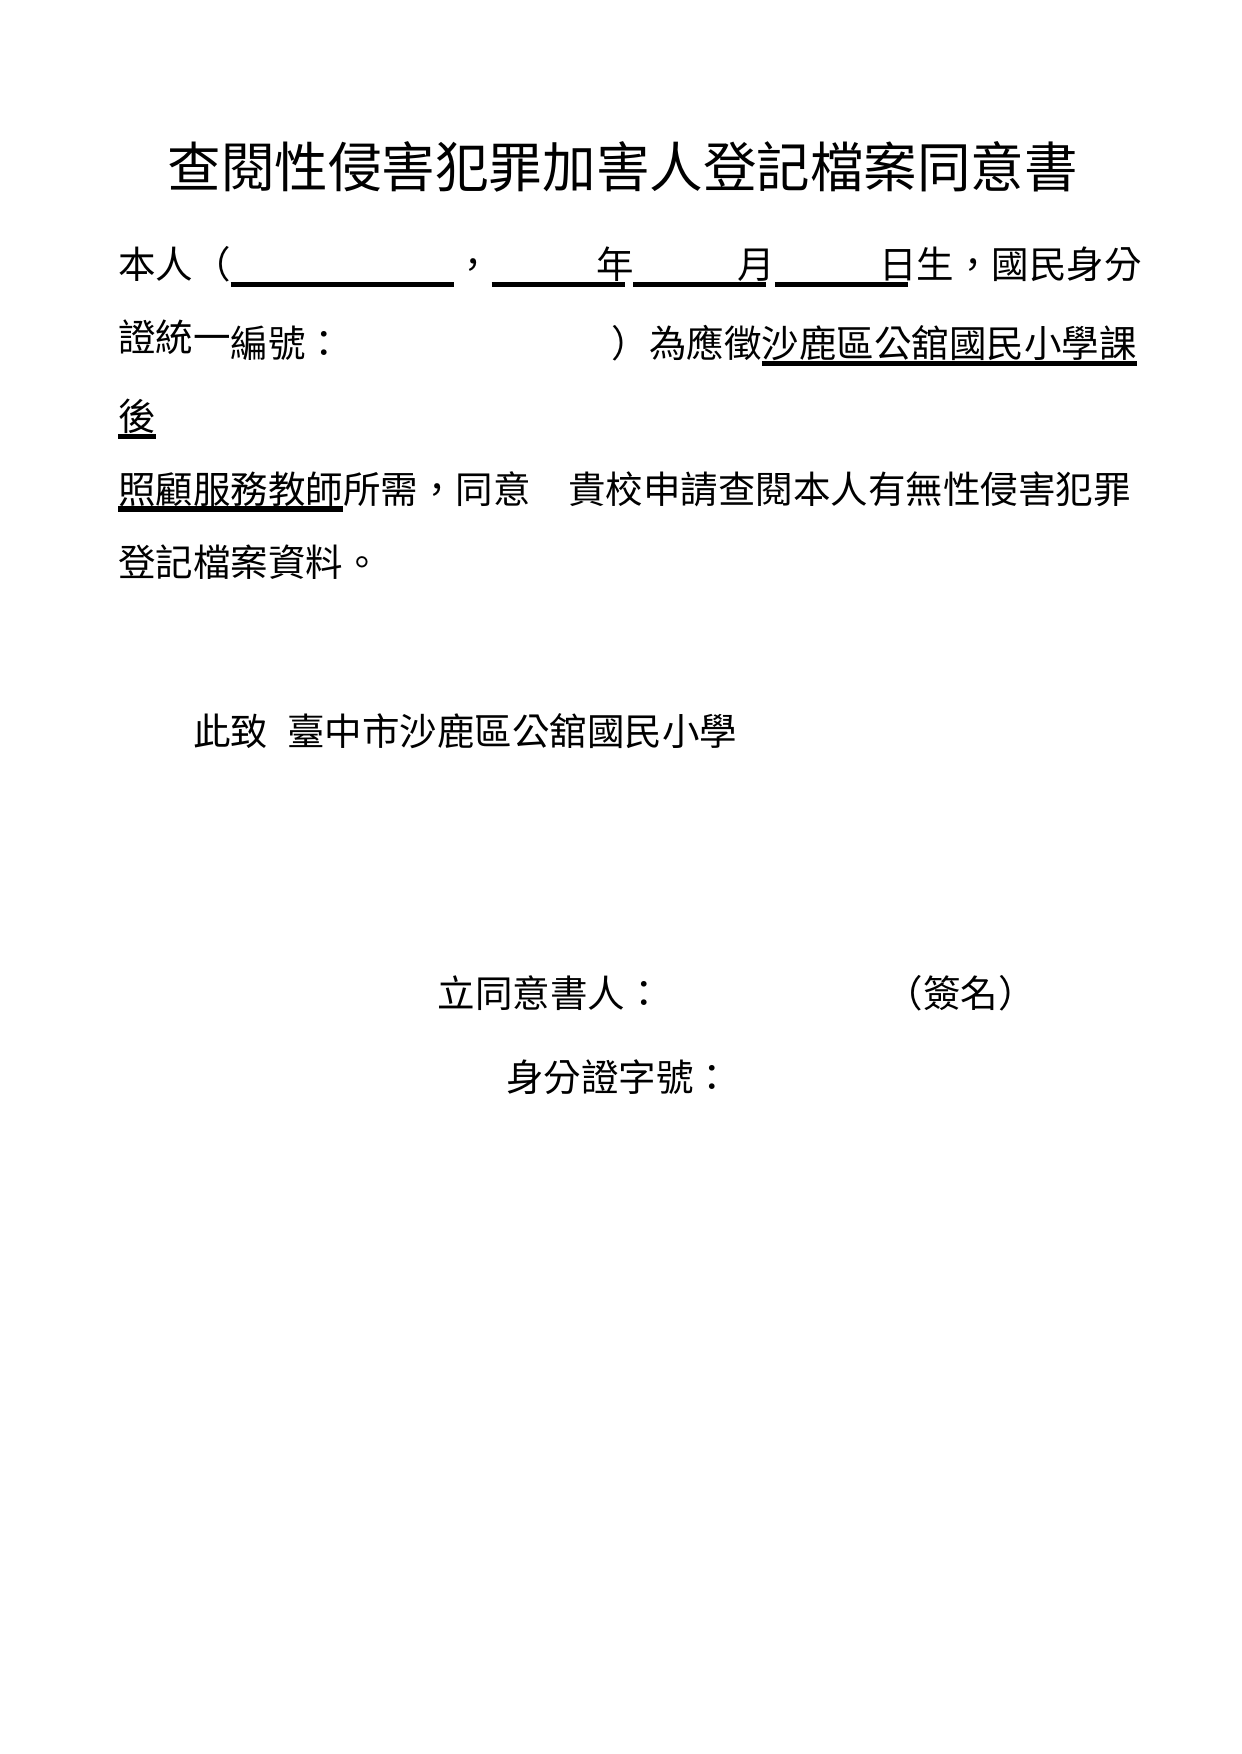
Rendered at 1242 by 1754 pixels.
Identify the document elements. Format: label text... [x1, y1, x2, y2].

text 立同意書人： （簽名） [437, 963, 1137, 1018]
text 照顧服務教師所需，同意 貴校申請查閱本人有無性侵害犯罪登記檔案資料。 [118, 439, 1161, 585]
text 查閱性侵害犯罪加害人登記檔案同意書 [167, 125, 1152, 203]
text 此致 臺中市沙鹿區公舘國民小學 [118, 702, 786, 756]
text 證統一編號： ）為應徵沙鹿區公舘國民小學課後 [118, 293, 1161, 439]
text 身分證字號： [106, 1048, 1135, 1102]
text 本人（ ， 年 月 日生，國民身分 [118, 221, 1161, 293]
